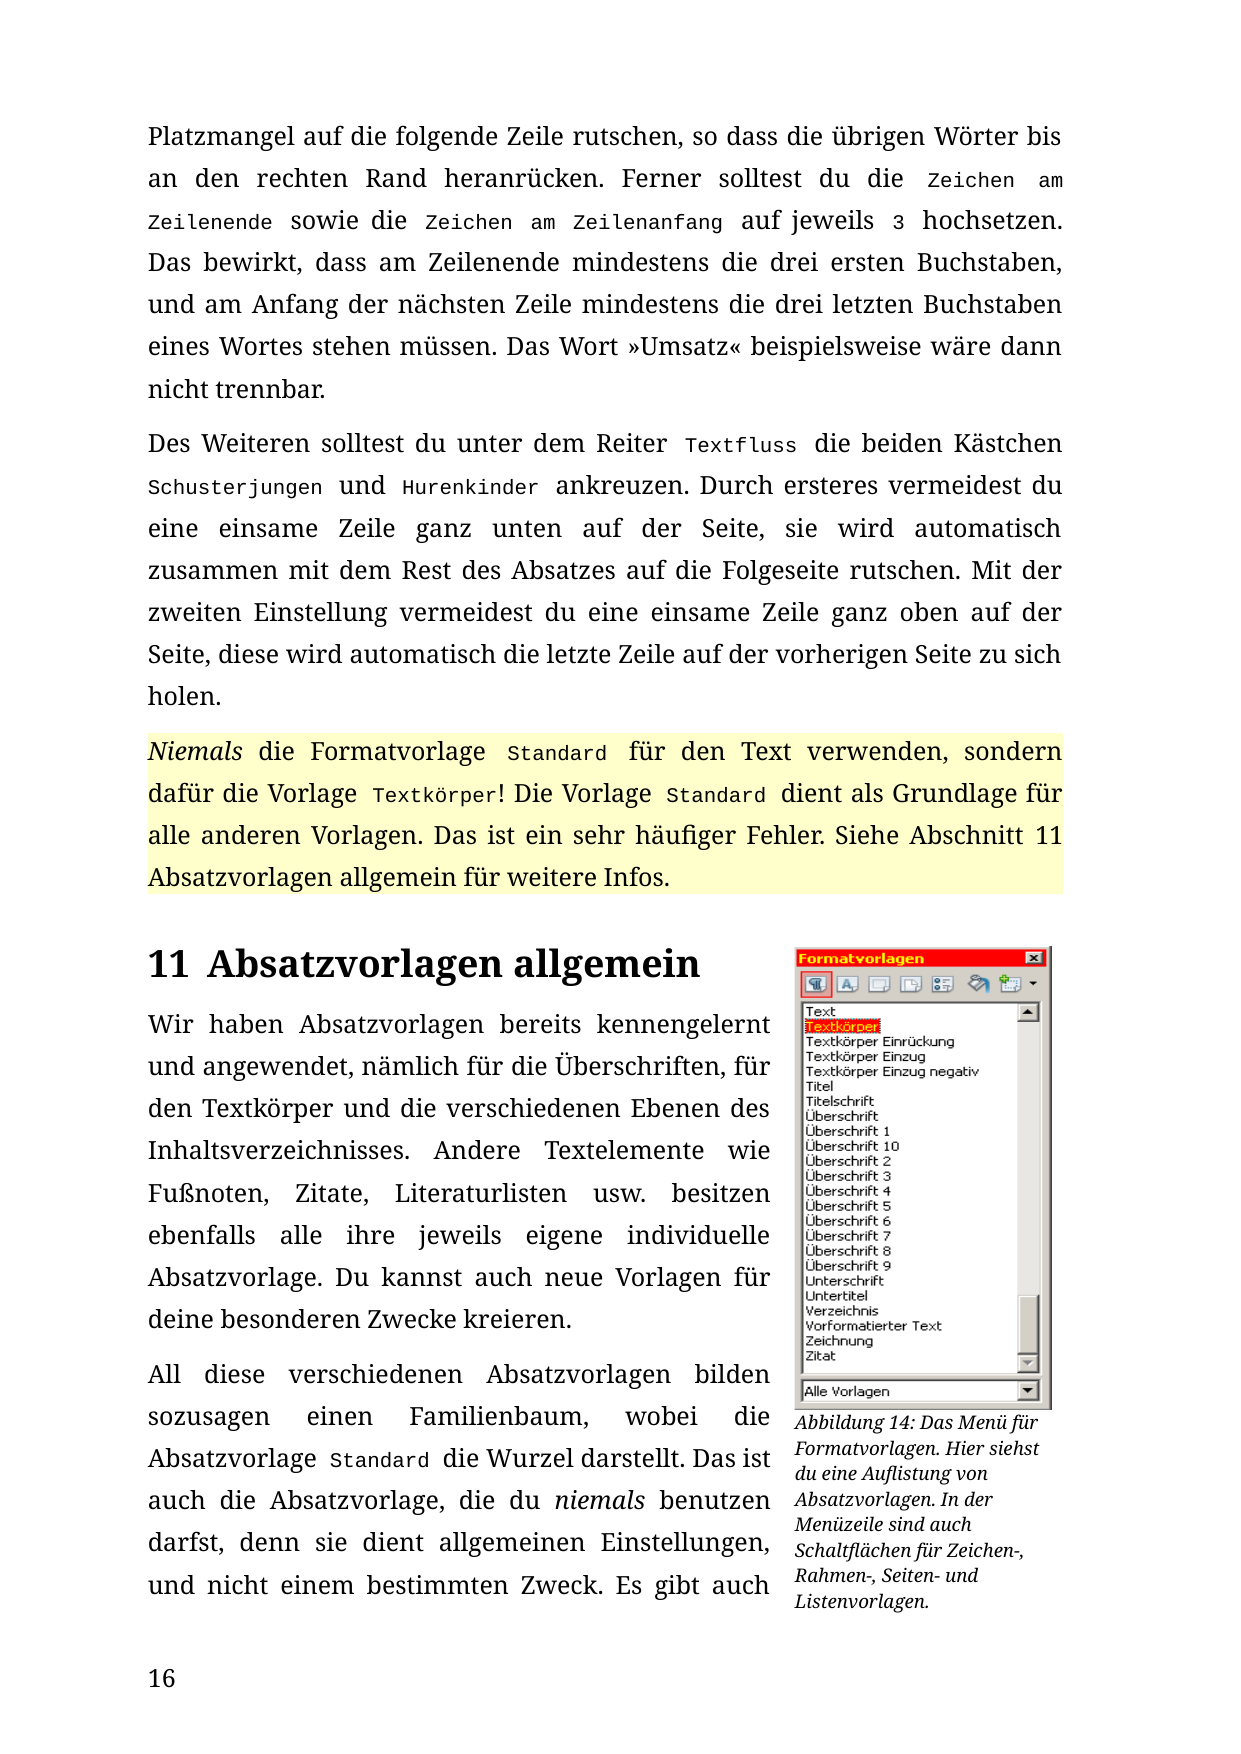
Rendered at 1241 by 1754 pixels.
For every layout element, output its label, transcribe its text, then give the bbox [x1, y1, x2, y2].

text Platzmangel auf die folgende Zeile rutschen, so dass die übrigen Wörter bis an den rechten Rand heranrücken. Ferner solltest du die Zeichen am Zeilenende sowie die Zeichen am Zeilenanfang auf jeweils 3 hochsetzen. Das bewirkt, dass am Zeilenende mindestens die drei ersten Buchstaben, und am Anfang der nächsten Zeile mindestens die drei letzten Buchstaben eines Wortes stehen müssen. Das Wort »Umsatz« beispielsweise wäre dann nicht trennbar. [148, 118, 1063, 405]
text Abbildung 14: Das Menü für Formatvorlagen. Hier siehst du eine Auflistung von Absatzvorlagen. In der Menüzeile sind auch Schaltflächen für Zeichen-, Rahmen-, Seiten- und Listenvorlagen. [794, 946, 1060, 1613]
text Des Weiteren solltest du unter dem Reiter Textfluss die beiden Kästchen Schusterjungen und Hurenkinder ankreuzen. Durch ersteres vermeidest du eine einsame Zeile ganz unten auf der Seite, sie wird automatisch zusammen mit dem Rest des Absatzes auf die Folgeseite rutschen. Mit der zweiten Einstellung vermeidest du eine einsame Zeile ganz oben auf der Seite, diese wird automatisch die letzte Zeile auf der vorherigen Seite zu sich holen. [148, 426, 1063, 713]
text All diese verschiedenen Absatzvorlagen bilden sozusagen einen Familienbaum, wobei die Absatzvorlage Standard die Wurzel darstellt. Das ist auch die Absatzvorlage, die du niemals benutzen darfst, denn sie dient allgemeinen Einstellungen, und nicht einem bestimmten Zweck. Es gibt auch [148, 1356, 794, 1601]
text Wir haben Absatzvorlagen bereits kennengelernt und angewendet, nämlich für die Überschriften, für den Textkörper und die verschiedenen Ebenen des Inhaltsverzeichnisses. Andere Textelemente wie Fußnoten, Zitate, Literaturlisten usw. besitzen ebenfalls alle ihre jeweils eigene individuelle Absatzvorlage. Du kannst auch neue Vorlagen für deine besonderen Zwecke kreieren. [148, 1006, 794, 1336]
picture [794, 946, 1052, 1410]
text Niemals die Formatvorlage Standard für den Text verwenden, sondern dafür die Vorlage Textkörper! Die Vorlage Standard dient als Grundlage für alle anderen Vorlagen. Das ist ein sehr häufiger Fehler. Siehe Abschnitt 11 Absatzvorlagen allgemein für weitere Infos. [148, 733, 1063, 894]
subtitle Absatzvorlagen allgemein [148, 938, 1063, 989]
